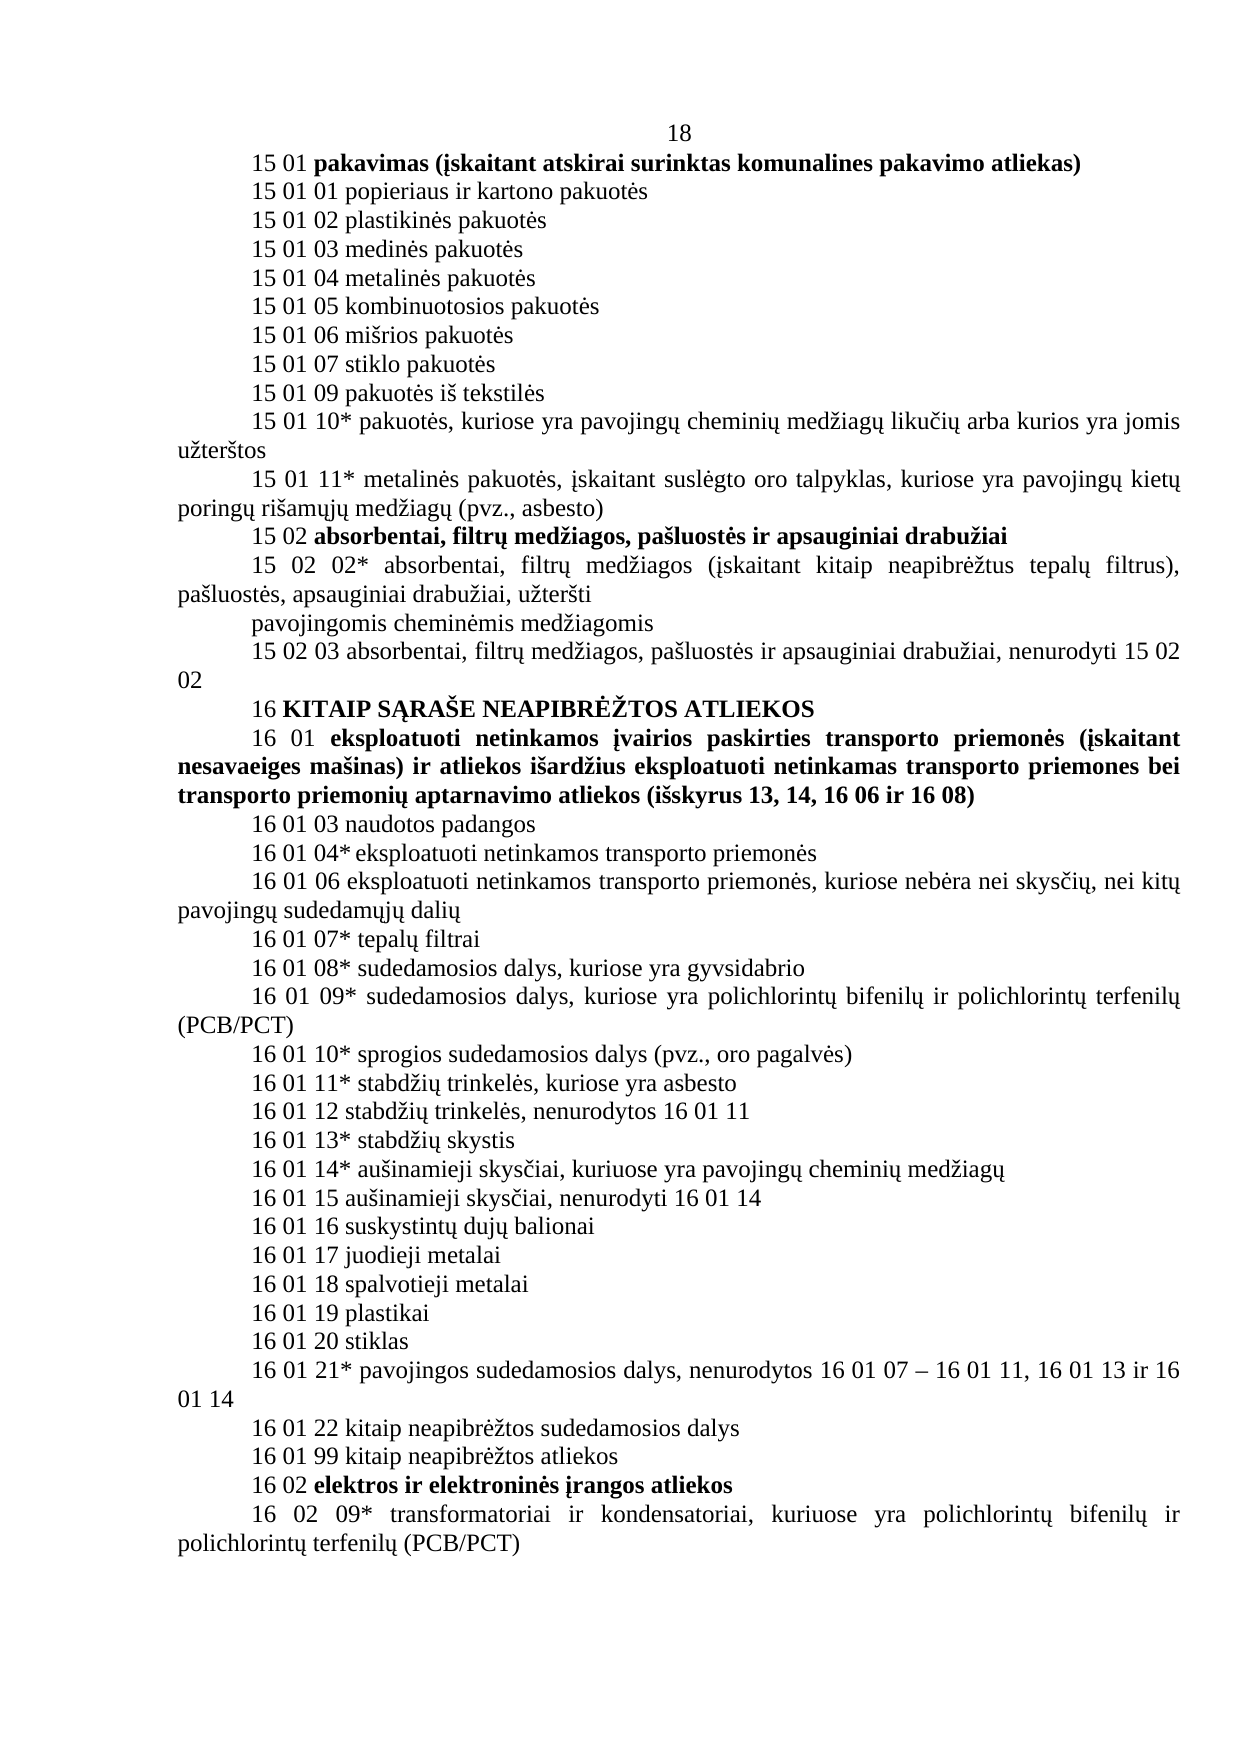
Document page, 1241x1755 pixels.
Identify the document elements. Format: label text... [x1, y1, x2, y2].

text 16 01 04* eksploatuoti netinkamos transporto priemonės [177, 838, 1181, 866]
text 15 01 09 pakuotės iš tekstilės [177, 378, 1181, 406]
text 15 01 10* pakuotės, kuriose yra pavojingų cheminių medžiagų likučių arba kurios yra jomis užterštos [177, 406, 1181, 464]
text 16 01 11* stabdžių trinkelės, kuriose yra asbesto [177, 1068, 1181, 1096]
text 16 01 03 naudotos padangos [177, 809, 1181, 838]
text 15 01 05 kombinuotosios pakuotės [177, 291, 1181, 320]
text 16 KITAIP SĄRAŠE NEAPIBRĖŽTOS ATLIEKOS [177, 694, 1181, 723]
text 15 02 absorbentai, filtrų medžiagos, pašluostės ir apsauginiai drabužiai [177, 521, 1181, 550]
text 16 01 20 stiklas [177, 1326, 1181, 1355]
text 16 01 16 suskystintų dujų balionai [177, 1211, 1181, 1240]
text 16 01 12 stabdžių trinkelės, nenurodytos 16 01 11 [177, 1096, 1181, 1125]
text 16 02 09* transformatoriai ir kondensatoriai, kuriuose yra polichlorintų bifenilų ir polichlorintų terfenilų (PCB/PCT) [177, 1499, 1181, 1556]
text 16 01 07* tepalų filtrai [177, 924, 1181, 953]
text 15 01 04 metalinės pakuotės [177, 263, 1181, 291]
text 16 01 14* aušinamieji skysčiai, kuriuose yra pavojingų cheminių medžiagų [177, 1154, 1181, 1183]
text pavojingomis cheminėmis medžiagomis [177, 608, 1181, 636]
text 16 01 eksploatuoti netinkamos įvairios paskirties transporto priemonės (įskaitant nesavaeiges mašinas) ir atliekos išardžius eksploatuoti netinkamas transporto priemones bei transporto priemonių aptarnavimo atliekos (išskyrus 13, 14, 16 06 ir 16 08) [177, 723, 1181, 809]
text 16 01 09* sudedamosios dalys, kuriose yra polichlorintų bifenilų ir polichlorintų terfenilų (PCB/PCT) [177, 981, 1181, 1039]
text 16 01 15 aušinamieji skysčiai, nenurodyti 16 01 14 [177, 1183, 1181, 1211]
text 15 01 03 medinės pakuotės [177, 234, 1181, 263]
text 15 01 06 mišrios pakuotės [177, 320, 1181, 349]
text 15 02 02* absorbentai, filtrų medžiagos (įskaitant kitaip neapibrėžtus tepalų filtrus), pašluostės, apsauginiai drabužiai, užteršti [177, 550, 1181, 608]
text 16 01 10* sprogios sudedamosios dalys (pvz., oro pagalvės) [177, 1039, 1181, 1068]
text 15 01 02 plastikinės pakuotės [177, 205, 1181, 234]
text 16 02 elektros ir elektroninės įrangos atliekos [177, 1470, 1181, 1499]
text 16 01 17 juodieji metalai [177, 1240, 1181, 1269]
text 16 01 08* sudedamosios dalys, kuriose yra gyvsidabrio [177, 953, 1181, 981]
text 16 01 22 kitaip neapibrėžtos sudedamosios dalys [177, 1413, 1181, 1441]
text 16 01 13* stabdžių skystis [177, 1125, 1181, 1154]
text 15 01 01 popieriaus ir kartono pakuotės [177, 176, 1181, 205]
text 15 02 03 absorbentai, filtrų medžiagos, pašluostės ir apsauginiai drabužiai, nenurodyti 15 02 02 [177, 636, 1181, 694]
text 16 01 99 kitaip neapibrėžtos atliekos [177, 1441, 1181, 1470]
text 15 01 pakavimas (įskaitant atskirai surinktas komunalines pakavimo atliekas) [177, 148, 1181, 176]
text 15 01 11* metalinės pakuotės, įskaitant suslėgto oro talpyklas, kuriose yra pavojingų kietų poringų rišamųjų medžiagų (pvz., asbesto) [177, 464, 1181, 521]
text 16 01 06 eksploatuoti netinkamos transporto priemonės, kuriose nebėra nei skysčių, nei kitų pavojingų sudedamųjų dalių [177, 866, 1181, 924]
text 15 01 07 stiklo pakuotės [177, 349, 1181, 378]
text 16 01 19 plastikai [177, 1298, 1181, 1326]
text 16 01 21* pavojingos sudedamosios dalys, nenurodytos 16 01 07 – 16 01 11, 16 01 13 ir 16 01 14 [177, 1355, 1181, 1413]
text 16 01 18 spalvotieji metalai [177, 1269, 1181, 1298]
